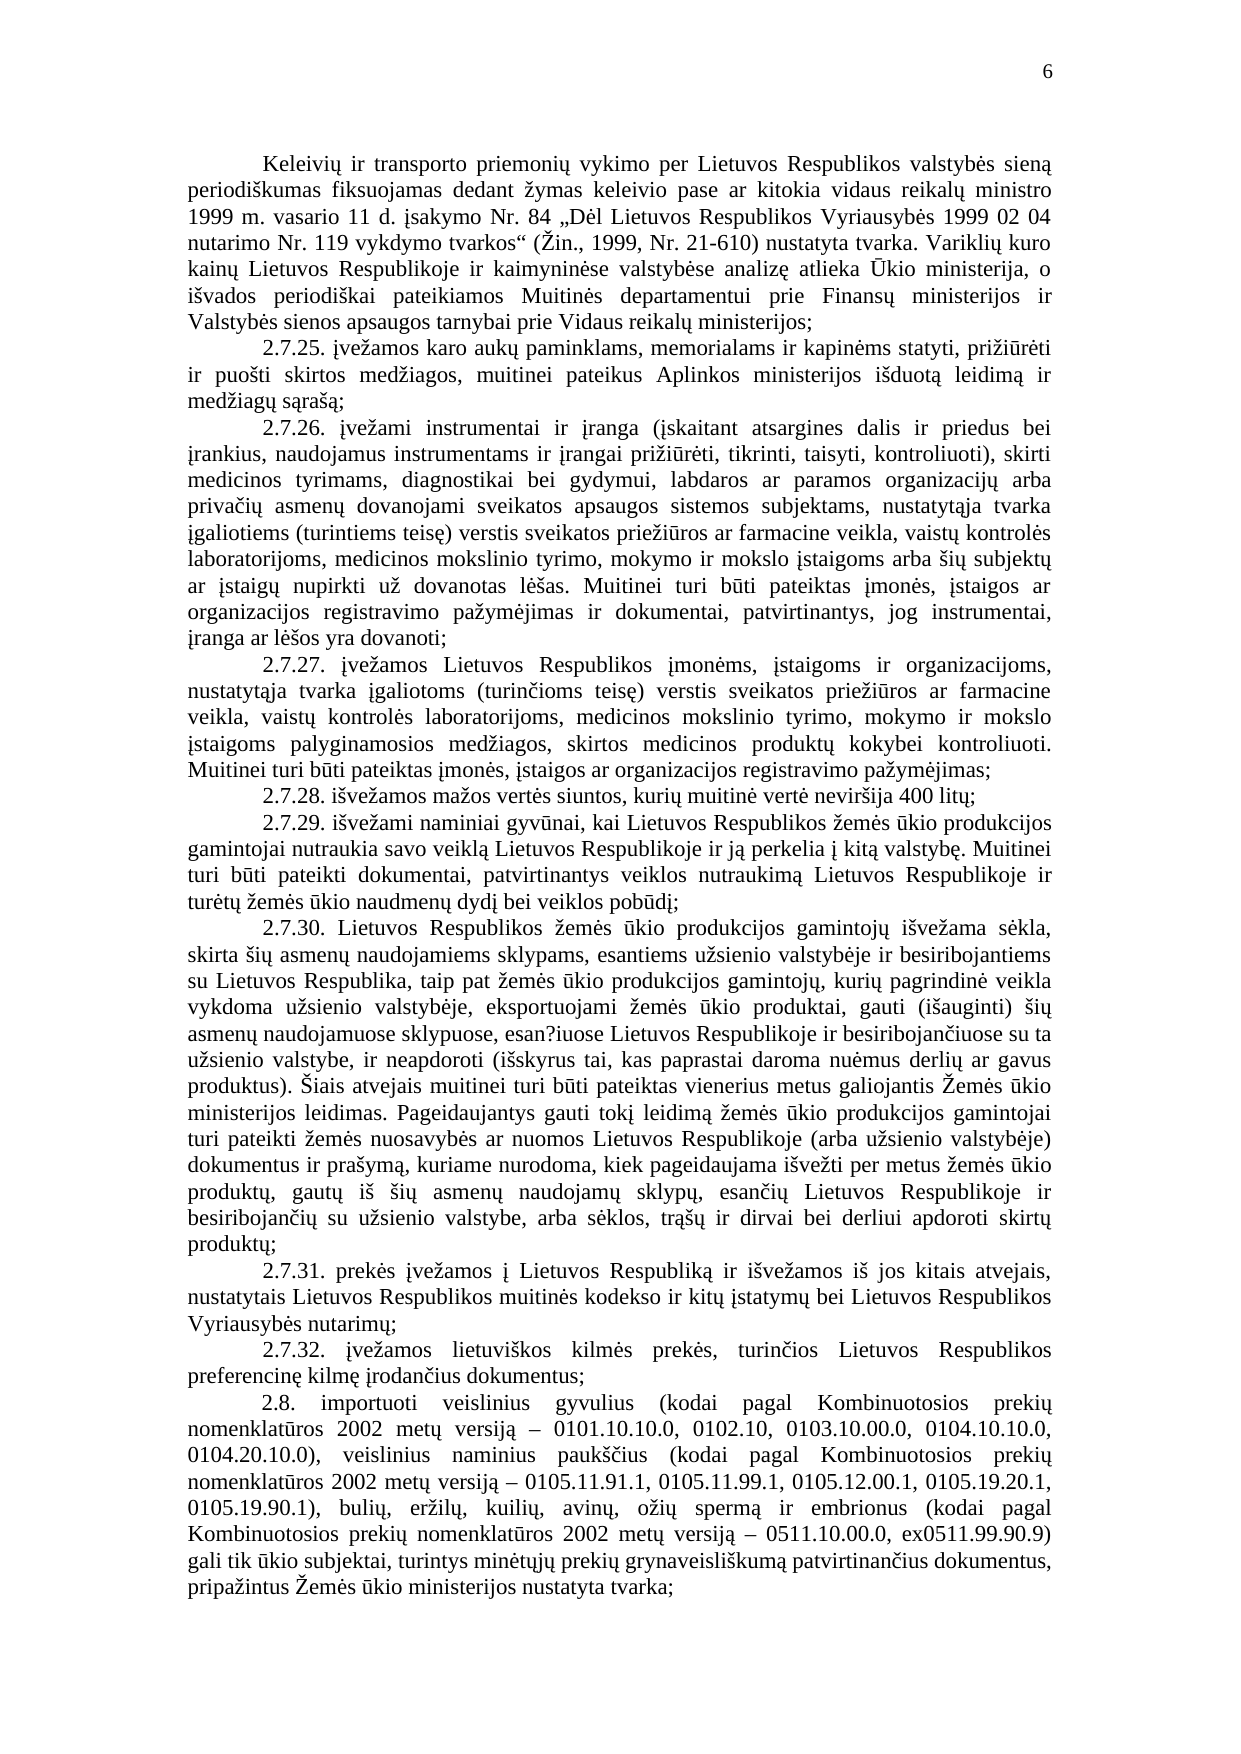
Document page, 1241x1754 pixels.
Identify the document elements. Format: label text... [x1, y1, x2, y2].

text 2.7.30. Lietuvos Respublikos žemės ūkio produkcijos gamintojų išvežama sėkla, skirta šių asmenų naudojamiems sklypams, esantiems užsienio valstybėje ir besiribojantiems su Lietuvos Respublika, taip pat žemės ūkio produkcijos gamintojų, kurių pagrindinė veikla vykdoma užsienio valstybėje, eksportuojami žemės ūkio produktai, gauti (išauginti) šių asmenų naudojamuose sklypuose, esan?iuose Lietuvos Respublikoje ir besiribojančiuose su ta užsienio valstybe, ir neapdoroti (išskyrus tai, kas paprastai daroma nuėmus derlių ar gavus produktus). Šiais atvejais muitinei turi būti pateiktas vienerius metus galiojantis Žemės ūkio ministerijos leidimas. Pageidaujantys gauti tokį leidimą žemės ūkio produkcijos gamintojai turi pateikti žemės nuosavybės ar nuomos Lietuvos Respublikoje (arba užsienio valstybėje) dokumentus ir prašymą, kuriame nurodoma, kiek pageidaujama išvežti per metus žemės ūkio produktų, gautų iš šių asmenų naudojamų sklypų, esančių Lietuvos Respublikoje ir besiribojančių su užsienio valstybe, arba sėklos, trąšų ir dirvai bei derliui apdoroti skirtų produktų; [187, 914, 1053, 1257]
text 2.7.27. įvežamos Lietuvos Respublikos įmonėms, įstaigoms ir organizacijoms, nustatytąja tvarka įgaliotoms (turinčioms teisę) verstis sveikatos priežiūros ar farmacine veikla, vaistų kontrolės laboratorijoms, medicinos mokslinio tyrimo, mokymo ir mokslo įstaigoms palyginamosios medžiagos, skirtos medicinos produktų kokybei kontroliuoti. Muitinei turi būti pateiktas įmonės, įstaigos ar organizacijos registravimo pažymėjimas; [187, 651, 1053, 782]
text 2.7.28. išvežamos mažos vertės siuntos, kurių muitinė vertė neviršija 400 litų; [187, 782, 1053, 809]
text 2.7.31. prekės įvežamos į Lietuvos Respubliką ir išvežamos iš jos kitais atvejais, nustatytais Lietuvos Respublikos muitinės kodekso ir kitų įstatymų bei Lietuvos Respublikos Vyriausybės nutarimų; [187, 1257, 1053, 1336]
text 2.7.26. įvežami instrumentai ir įranga (įskaitant atsargines dalis ir priedus bei įrankius, naudojamus instrumentams ir įrangai prižiūrėti, tikrinti, taisyti, kontroliuoti), skirti medicinos tyrimams, diagnostikai bei gydymui, labdaros ar paramos organizacijų arba privačių asmenų dovanojami sveikatos apsaugos sistemos subjektams, nustatytąja tvarka įgaliotiems (turintiems teisę) verstis sveikatos priežiūros ar farmacine veikla, vaistų kontrolės laboratorijoms, medicinos mokslinio tyrimo, mokymo ir mokslo įstaigoms arba šių subjektų ar įstaigų nupirkti už dovanotas lėšas. Muitinei turi būti pateiktas įmonės, įstaigos ar organizacijos registravimo pažymėjimas ir dokumentai, patvirtinantys, jog instrumentai, įranga ar lėšos yra dovanoti; [187, 413, 1053, 651]
text 2.7.32. įvežamos lietuviškos kilmės prekės, turinčios Lietuvos Respublikos preferencinę kilmę įrodančius dokumentus; [187, 1336, 1053, 1389]
text 2.7.29. išvežami naminiai gyvūnai, kai Lietuvos Respublikos žemės ūkio produkcijos gamintojai nutraukia savo veiklą Lietuvos Respublikoje ir ją perkelia į kitą valstybę. Muitinei turi būti pateikti dokumentai, patvirtinantys veiklos nutraukimą Lietuvos Respublikoje ir turėtų žemės ūkio naudmenų dydį bei veiklos pobūdį; [187, 809, 1053, 914]
text 2.8. importuoti veislinius gyvulius (kodai pagal Kombinuotosios prekių nomenklatūros 2002 metų versiją – 0101.10.10.0, 0102.10, 0103.10.00.0, 0104.10.10.0, 0104.20.10.0), veislinius naminius paukščius (kodai pagal Kombinuotosios prekių nomenklatūros 2002 metų versiją – 0105.11.91.1, 0105.11.99.1, 0105.12.00.1, 0105.19.20.1, 0105.19.90.1), bulių, eržilų, kuilių, avinų, ožių spermą ir embrionus (kodai pagal Kombinuotosios prekių nomenklatūros 2002 metų versiją – 0511.10.00.0, ex0511.99.90.9) gali tik ūkio subjektai, turintys minėtųjų prekių grynaveisliškumą patvirtinančius dokumentus, pripažintus Žemės ūkio ministerijos nustatyta tvarka; [187, 1389, 1053, 1599]
text Keleivių ir transporto priemonių vykimo per Lietuvos Respublikos valstybės sieną periodiškumas fiksuojamas dedant žymas keleivio pase ar kitokia vidaus reikalų ministro 1999 m. vasario 11 d. įsakymo Nr. 84 „Dėl Lietuvos Respublikos Vyriausybės 1999 02 04 nutarimo Nr. 119 vykdymo tvarkos“ (Žin., 1999, Nr. 21-610) nustatyta tvarka. Variklių kuro kainų Lietuvos Respublikoje ir kaimyninėse valstybėse analizę atlieka Ūkio ministerija, o išvados periodiškai pateikiamos Muitinės departamentui prie Finansų ministerijos ir Valstybės sienos apsaugos tarnybai prie Vidaus reikalų ministerijos; [187, 150, 1053, 334]
text 2.7.25. įvežamos karo aukų paminklams, memorialams ir kapinėms statyti, prižiūrėti ir puošti skirtos medžiagos, muitinei pateikus Aplinkos ministerijos išduotą leidimą ir medžiagų sąrašą; [187, 334, 1053, 413]
